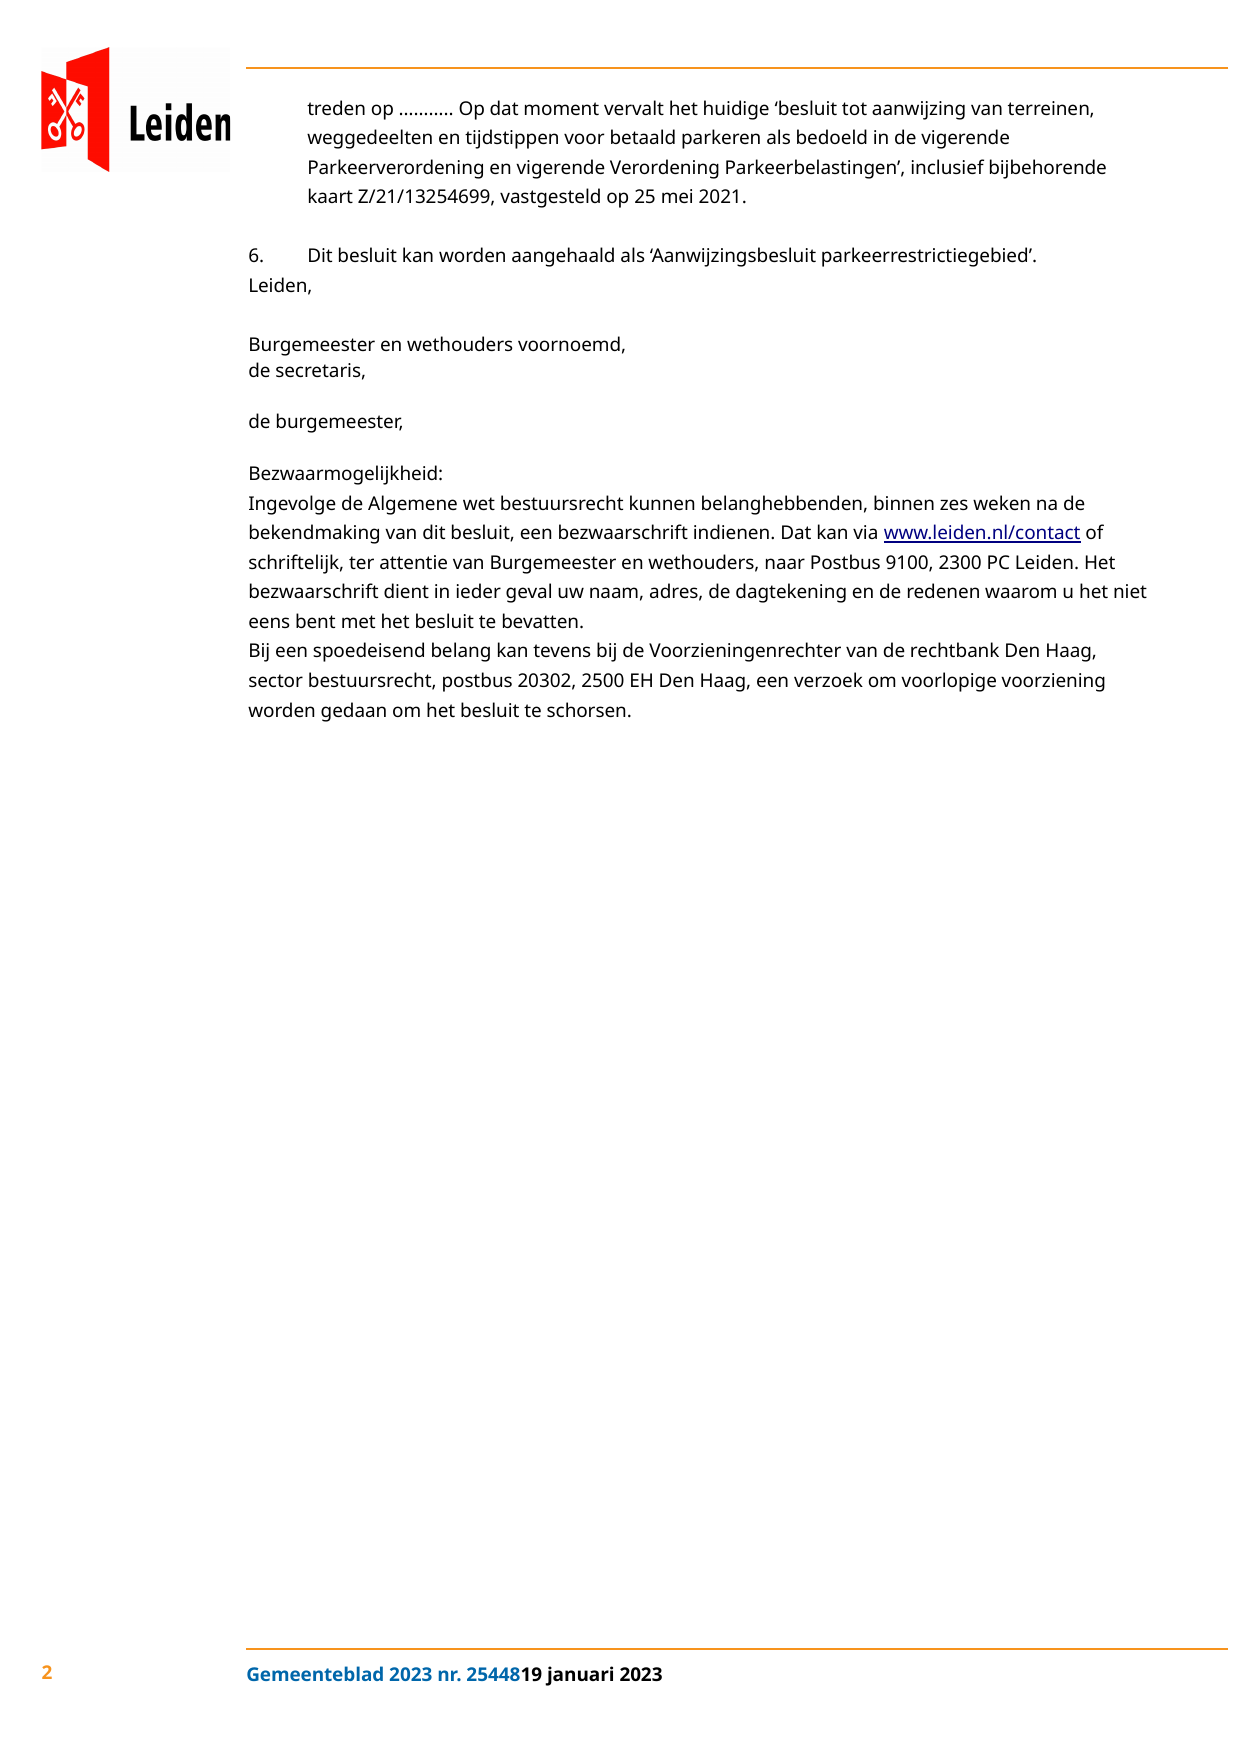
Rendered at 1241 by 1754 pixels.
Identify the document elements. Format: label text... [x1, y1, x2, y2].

text Burgemeester en wethouders voornoemd, [248, 331, 1152, 357]
text Bij een spoedeisend belang kan tevens bij de Voorzieningenrechter van de rechtbank Den Haag, sector bestuursrecht, postbus 20302, 2500 EH Den Haag, een verzoek om voorlopige voorziening worden gedaan om het besluit te schorsen. [248, 638, 1152, 722]
picture [41, 47, 231, 172]
text Bezwaarmogelijkheid: [248, 460, 1152, 486]
text Ingevolge de Algemene wet bestuursrecht kunnen belanghebbenden, binnen zes weken na de bekendmaking van dit besluit, een bezwaarschrift indienen. Dat kan via www.leiden.nl/contact of schriftelijk, ter attentie van Burgemeester en wethouders, naar Postbus 9100, 2300 PC Leiden. Het bezwaarschrift dient in ieder geval uw naam, adres, de dagtekening en de redenen waarom u het niet eens bent met het besluit te bevatten. [248, 490, 1152, 634]
list treden op ……….. Op dat moment vervalt het huidige ‘besluit tot aanwijzing van terreinen, weggedeelten en tijdstippen voor betaald parkeren als bedoeld in de vigerende Parkeerverordening en vigerende Verordening Parkeerbelastingen’, inclusief bijbehorende kaart Z/21/13254699, vastgesteld op 25 mei 2021. [248, 95, 1152, 209]
list Dit besluit kan worden aangehaald als ‘Aanwijzingsbesluit parkeerrestrictiegebied’. [248, 243, 1152, 268]
text de secretaris, [248, 357, 1152, 383]
text Leiden, [248, 272, 1152, 298]
text de burgemeester, [248, 409, 1152, 434]
